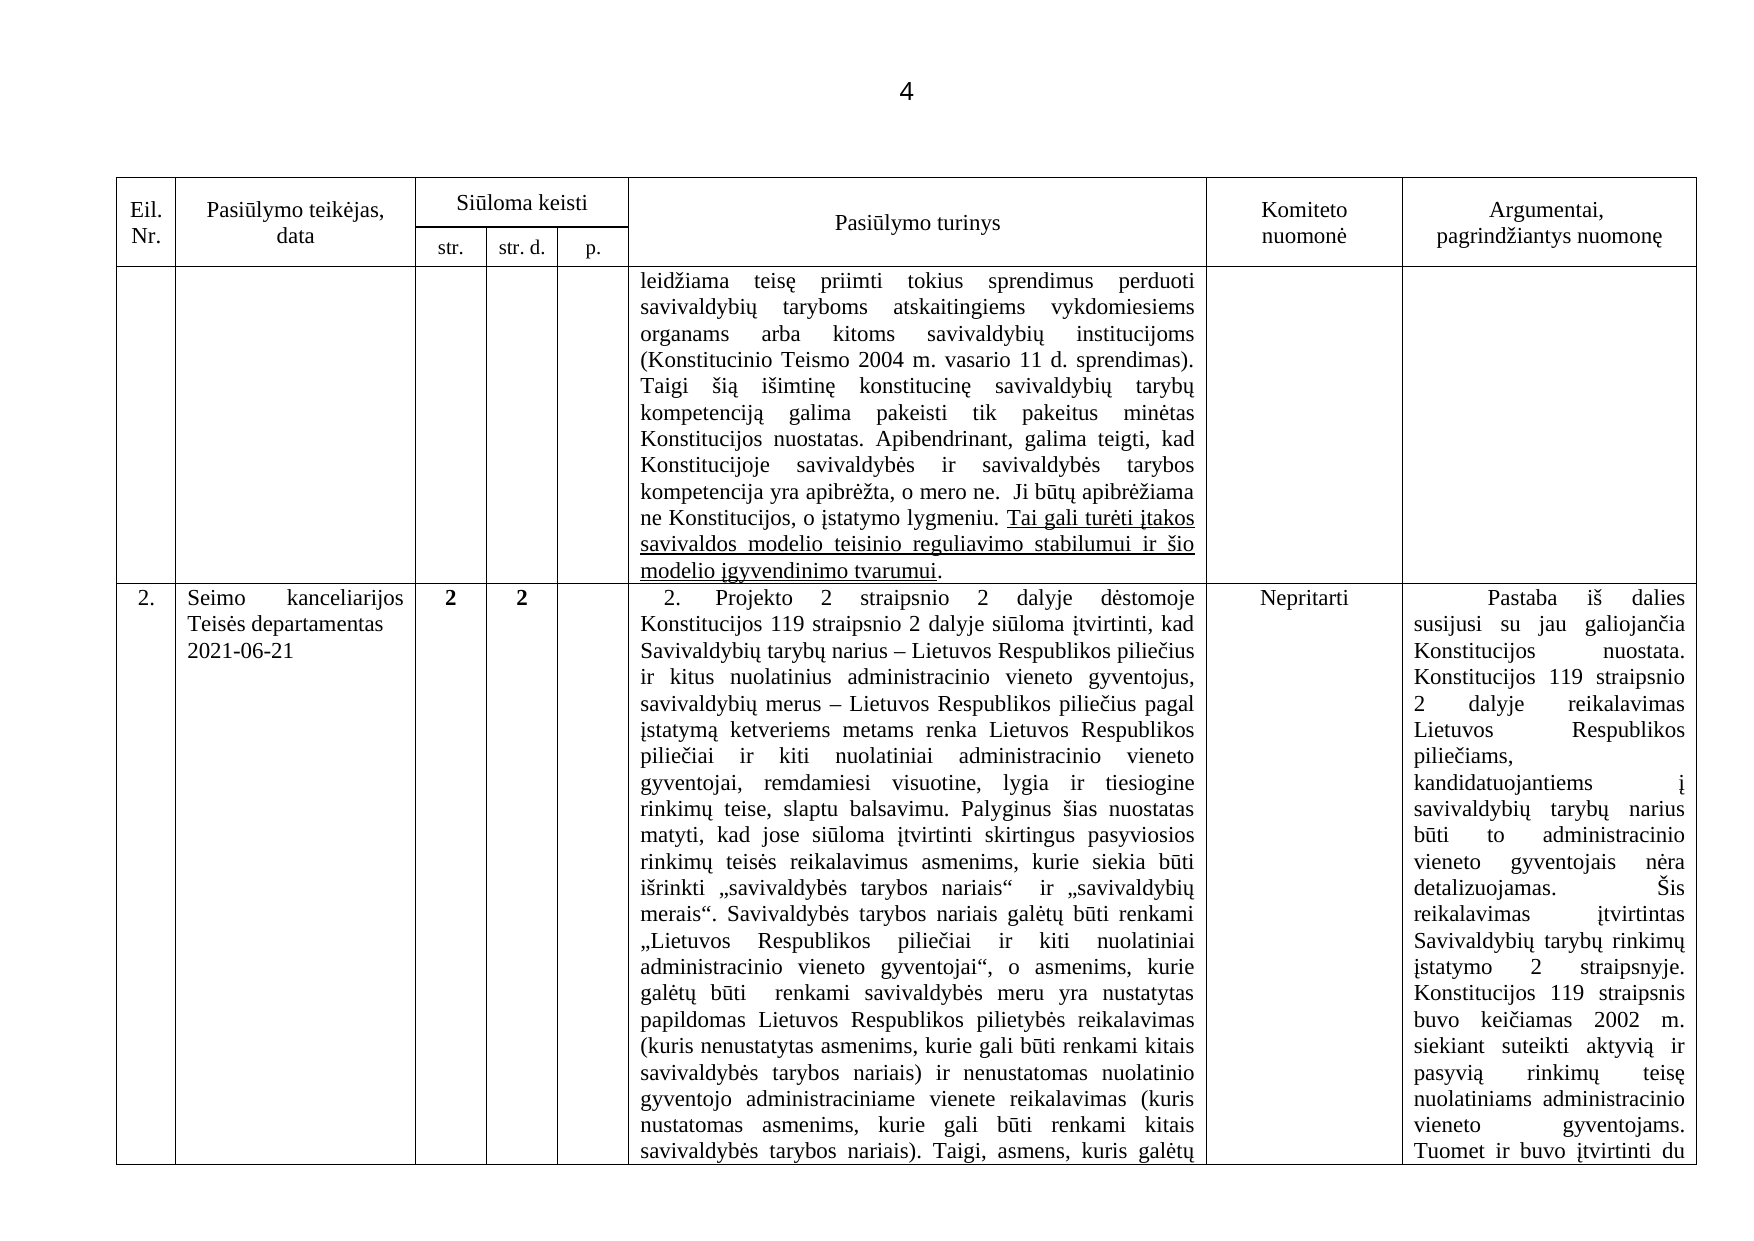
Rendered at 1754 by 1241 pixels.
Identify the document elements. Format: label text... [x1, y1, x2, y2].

table_cell [487, 267, 557, 583]
table_cell Seimo kanceliarijos Teisės departamentas 2021-06-21 [176, 584, 415, 1164]
table_cell 2 [416, 584, 486, 1164]
table_cell [176, 267, 415, 583]
table_cell [1207, 267, 1402, 583]
table_cell [1403, 267, 1696, 583]
table_cell [416, 267, 486, 583]
table_cell [117, 267, 175, 583]
table_header Eil. Nr. [117, 178, 175, 266]
table_cell [558, 267, 628, 583]
table_cell str. d. [487, 228, 557, 266]
table_header Pasiūlymo teikėjas, data [176, 178, 415, 266]
table_header Pasiūlymo turinys [629, 178, 1206, 266]
table_cell 2. Projekto 2 straipsnio 2 dalyje dėstomoje Konstitucijos 119 straipsnio 2 dalyje siūloma įtvirtinti, kad Savivaldybių tarybų narius – Lietuvos Respublikos piliečius ir kitus nuolatinius administracinio vieneto gyventojus, savivaldybių merus – Lietuvos Respublikos piliečius pagal įstatymą ketveriems metams renka Lietuvos Respublikos piliečiai ir kiti nuolatiniai administracinio vieneto gyventojai, remdamiesi visuotine, lygia ir tiesiogine rinkimų teise, slaptu balsavimu. Palyginus šias nuostatas matyti, kad jose siūloma įtvirtinti skirtingus pasyviosios rinkimų teisės reikalavimus asmenims, kurie siekia būti išrinkti „savivaldybės tarybos nariais“ ir „savivaldybių merais“. Savivaldybės tarybos nariais galėtų būti renkami „Lietuvos Respublikos piliečiai ir kiti nuolatiniai administracinio vieneto gyventojai“, o asmenims, kurie galėtų būti renkami savivaldybės meru yra nustatytas papildomas Lietuvos Respublikos pilietybės reikalavimas (kuris nenustatytas asmenims, kurie gali būti renkami kitais savivaldybės tarybos nariais) ir nenustatomas nuolatinio gyventojo administraciniame vienete reikalavimas (kuris nustatomas asmenims, kurie gali būti renkami kitais savivaldybės tarybos nariais). Taigi, asmens, kuris galėtų [629, 584, 1206, 1164]
table_cell [558, 584, 628, 1164]
table_cell 2 [487, 584, 557, 1164]
table_header Komiteto nuomonė [1207, 178, 1402, 266]
table_cell Pastaba iš dalies susijusi su jau galiojančia Konstitucijos nuostata. Konstitucijos 119 straipsnio 2 dalyje reikalavimas Lietuvos Respublikos piliečiams, kandidatuojantiems į savivaldybių tarybų narius būti to administracinio vieneto gyventojais nėra detalizuojamas. Šis reikalavimas įtvirtintas Savivaldybių tarybų rinkimų įstatymo 2 straipsnyje. Konstitucijos 119 straipsnis buvo keičiamas 2002 m. siekiant suteikti aktyvią ir pasyvią rinkimų teisę nuolatiniams administracinio vieneto gyventojams. Tuomet ir buvo įtvirtinti du [1403, 584, 1696, 1164]
table_header Siūloma keisti [416, 178, 628, 226]
table_cell p. [558, 228, 628, 266]
table_cell Nepritarti [1207, 584, 1402, 1164]
table_cell leidžiama teisę priimti tokius sprendimus perduoti savivaldybių taryboms atskaitingiems vykdomiesiems organams arba kitoms savivaldybių institucijoms (Konstitucinio Teismo 2004 m. vasario 11 d. sprendimas). Taigi šią išimtinę konstitucinę savivaldybių tarybų kompetenciją galima pakeisti tik pakeitus minėtas Konstitucijos nuostatas. Apibendrinant, galima teigti, kad Konstitucijoje savivaldybės ir savivaldybės tarybos kompetencija yra apibrėžta, o mero ne. Ji būtų apibrėžiama ne Konstitucijos, o įstatymo lygmeniu. Tai gali turėti įtakos savivaldos modelio teisinio reguliavimo stabilumui ir šio modelio įgyvendinimo tvarumui. [629, 267, 1206, 583]
table_cell str. [416, 228, 486, 266]
table_cell 2. [117, 584, 175, 1164]
table_header Argumentai, pagrindžiantys nuomonę [1403, 178, 1696, 266]
